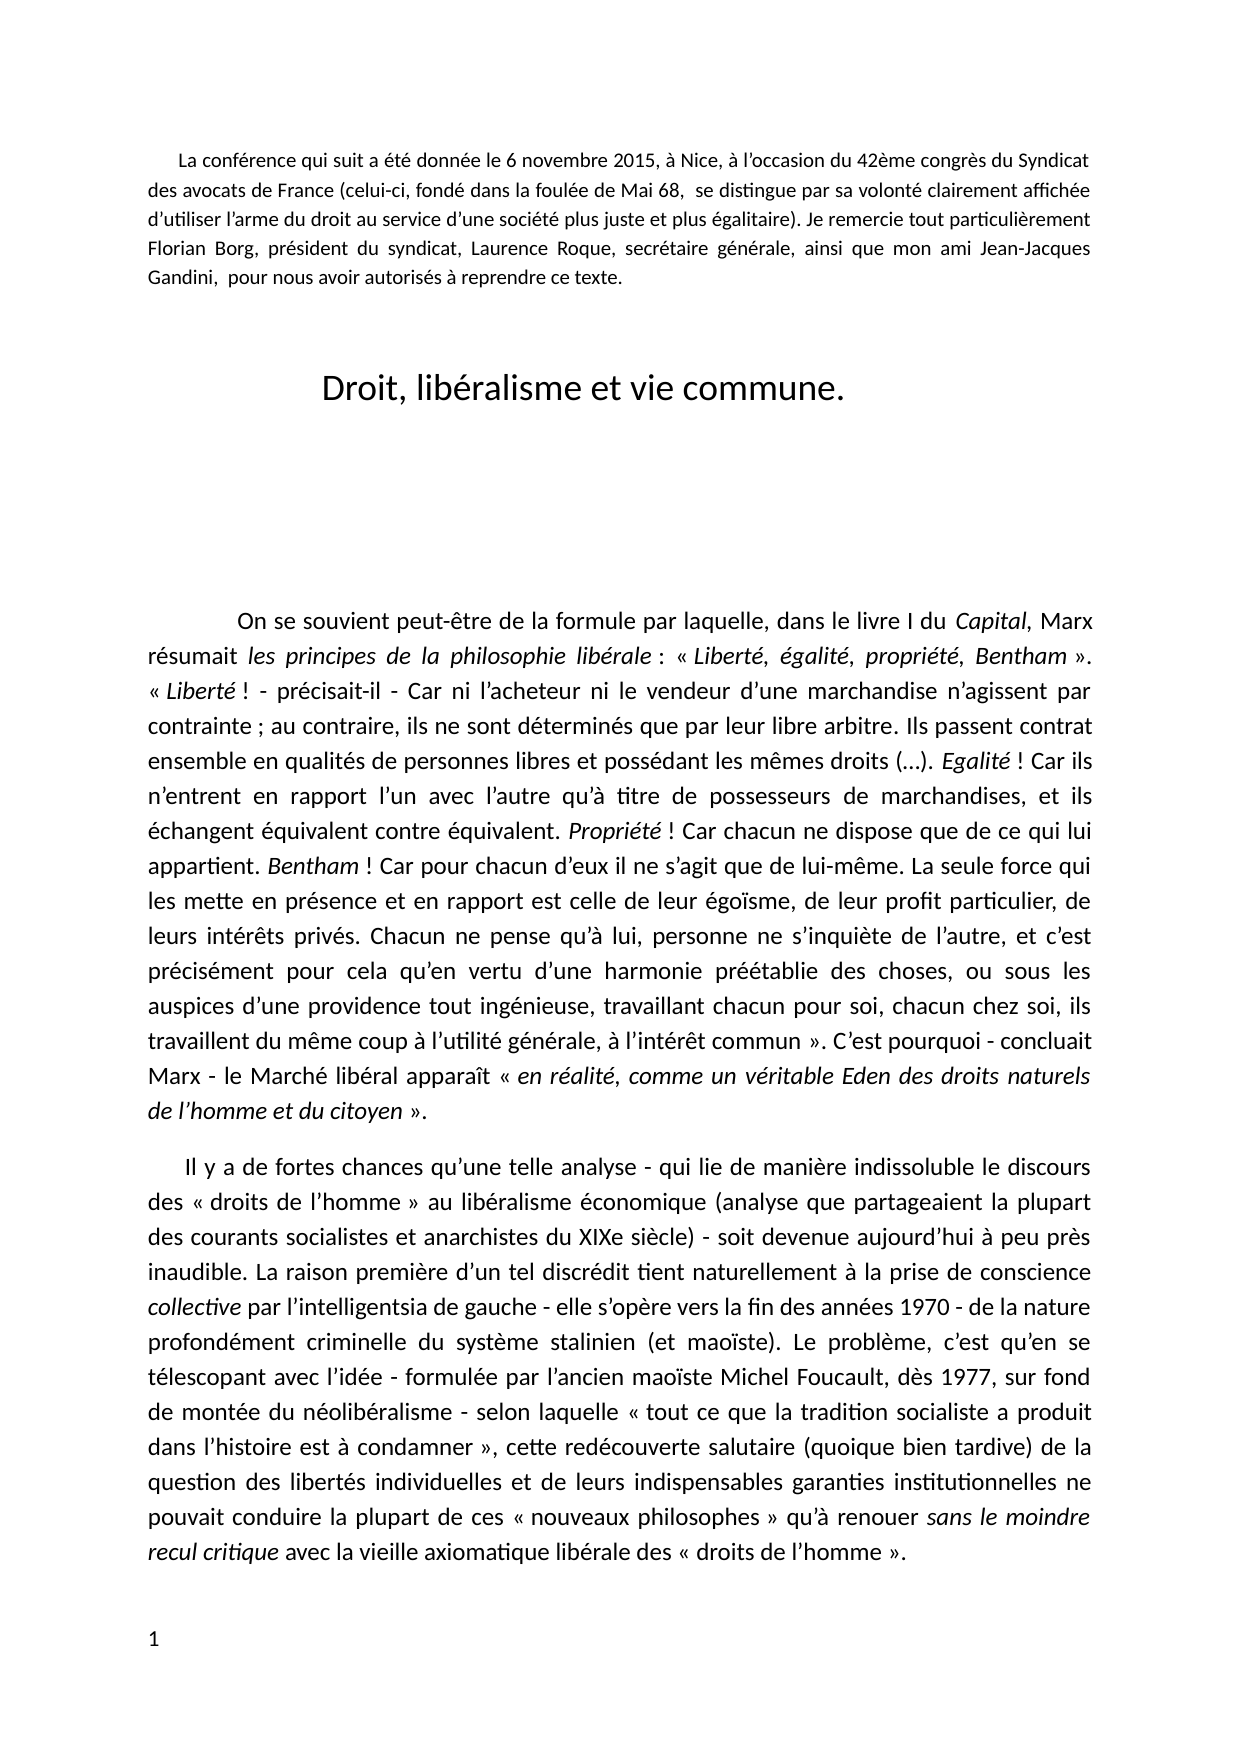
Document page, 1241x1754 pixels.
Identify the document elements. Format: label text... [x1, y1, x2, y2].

text La conférence qui suit a été donnée le 6 novembre 2015, à Nice, à l’occasion du 42ème congrès du Syndicat des avocats de France (celui-ci, fondé dans la foulée de Mai 68, se distingue par sa volonté clairement affichée d’utiliser l’arme du droit au service d’une société plus juste et plus égalitaire). Je remercie tout particulièrement Florian Borg, président du syndicat, Laurence Roque, secrétaire générale, ainsi que mon ami Jean-Jacques Gandini, pour nous avoir autorisés à reprendre ce texte. [148, 148, 1093, 290]
text Droit, libéralisme et vie commune. [148, 364, 1093, 410]
text Il y a de fortes chances qu’une telle analyse - qui lie de manière indissoluble le discours des « droits de l’homme » au libéralisme économique (analyse que partageaient la plupart des courants socialistes et anarchistes du XIXe siècle) - soit devenue aujourd’hui à peu près inaudible. La raison première d’un tel discrédit tient naturellement à la prise de conscience collective par l’intelligentsia de gauche - elle s’opère vers la fin des années 1970 - de la nature profondément criminelle du système stalinien (et maoïste). Le problème, c’est qu’en se télescopant avec l’idée - formulée par l’ancien maoïste Michel Foucault, dès 1977, sur fond de montée du néolibéralisme - selon laquelle « tout ce que la tradition socialiste a produit dans l’histoire est à condamner », cette redécouverte salutaire (quoique bien tardive) de la question des libertés individuelles et de leurs indispensables garanties institutionnelles ne pouvait conduire la plupart de ces « nouveaux philosophes » qu’à renouer sans le moindre recul critique avec la vieille axiomatique libérale des « droits de l’homme ». [148, 1151, 1093, 1567]
text On se souvient peut-être de la formule par laquelle, dans le livre I du Capital, Marx résumait les principes de la philosophie libérale : « Liberté, égalité, propriété, Bentham ». « Liberté ! - précisait-il - Car ni l’acheteur ni le vendeur d’une marchandise n’agissent par contrainte ; au contraire, ils ne sont déterminés que par leur libre arbitre. Ils passent contrat ensemble en qualités de personnes libres et possédant les mêmes droits (…). Egalité ! Car ils n’entrent en rapport l’un avec l’autre qu’à titre de possesseurs de marchandises, et ils échangent équivalent contre équivalent. Propriété ! Car chacun ne dispose que de ce qui lui appartient. Bentham ! Car pour chacun d’eux il ne s’agit que de lui-même. La seule force qui les mette en présence et en rapport est celle de leur égoïsme, de leur profit particulier, de leurs intérêts privés. Chacun ne pense qu’à lui, personne ne s’inquiète de l’autre, et c’est précisément pour cela qu’en vertu d’une harmonie préétablie des choses, ou sous les auspices d’une providence tout ingénieuse, travaillant chacun pour soi, chacun chez soi, ils travaillent du même coup à l’utilité générale, à l’intérêt commun ». C’est pourquoi - concluait Marx - le Marché libéral apparaît « en réalité, comme un véritable Eden des droits naturels de l’homme et du citoyen ». [148, 605, 1093, 1126]
